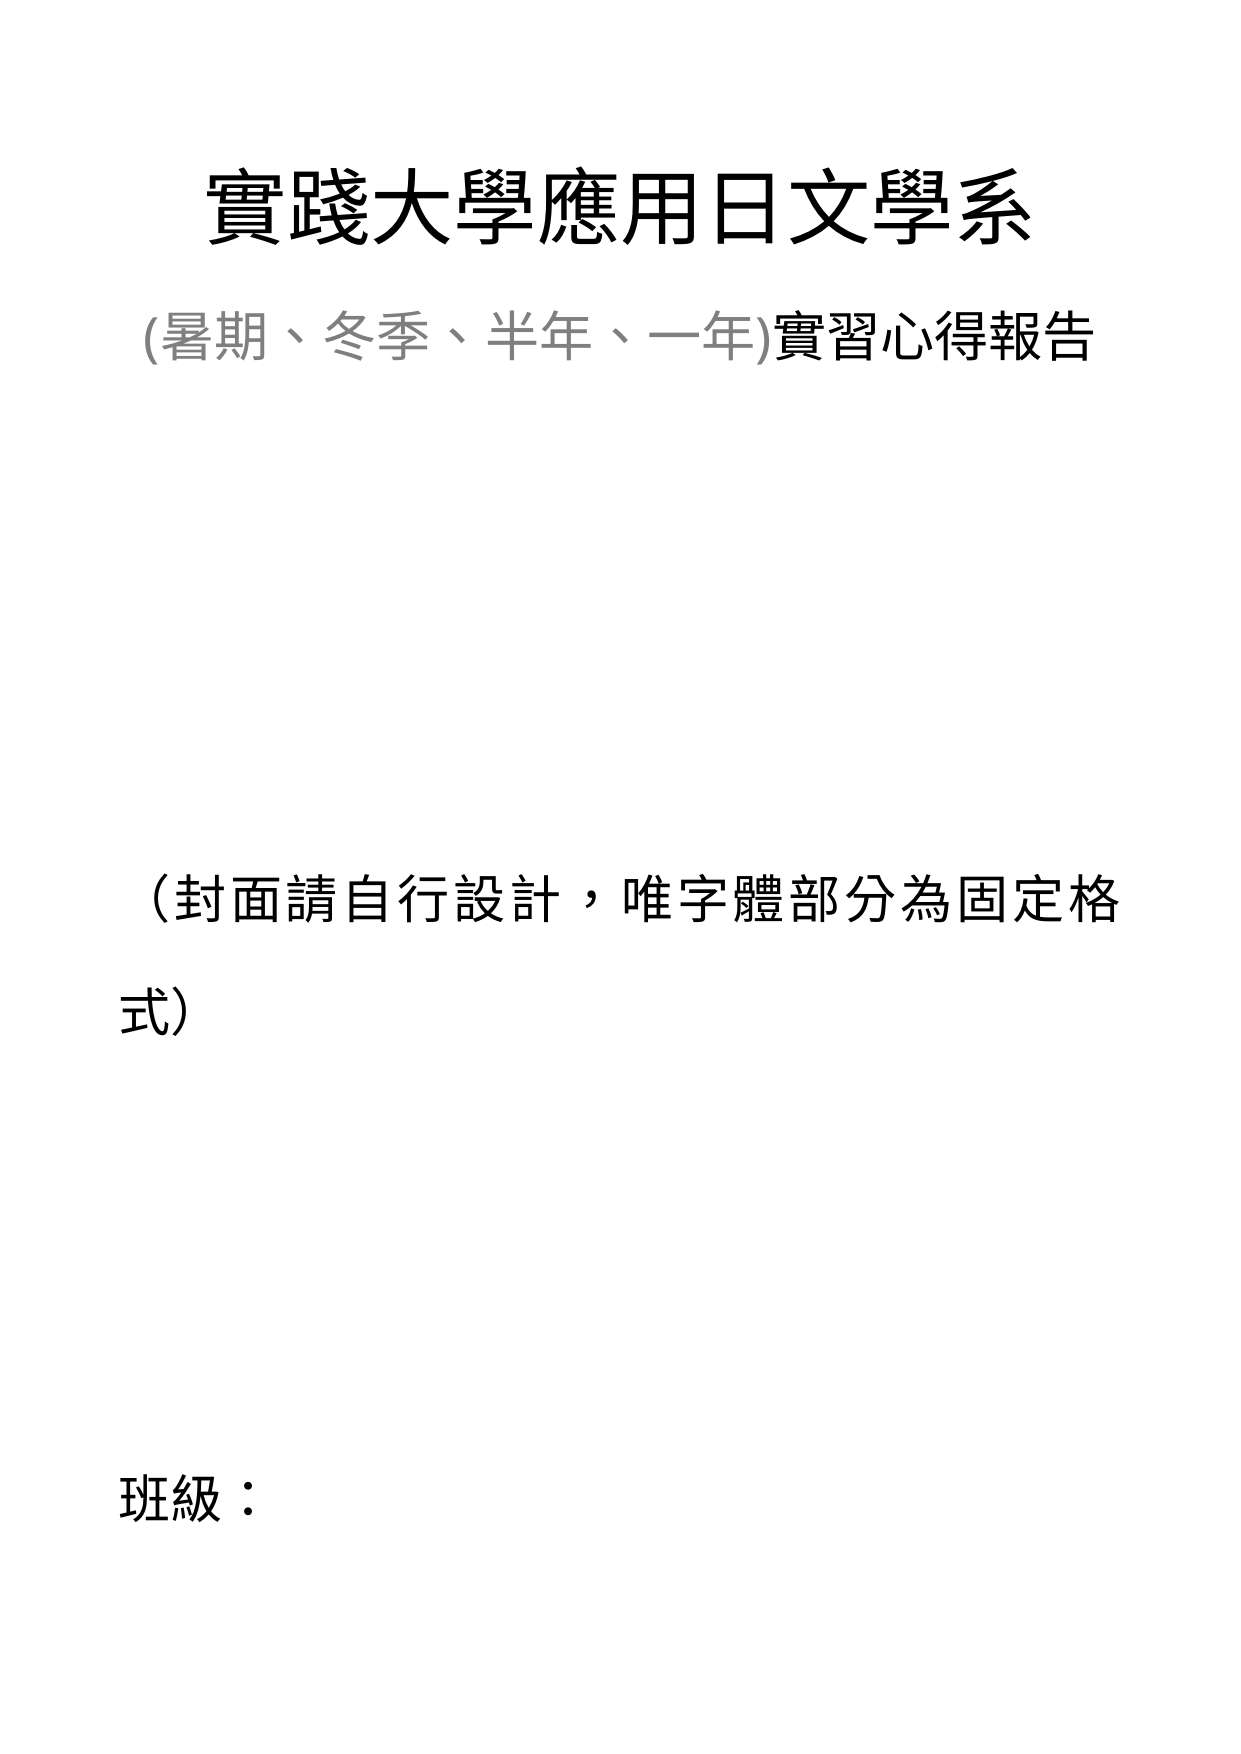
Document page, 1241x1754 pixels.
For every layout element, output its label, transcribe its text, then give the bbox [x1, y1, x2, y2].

text (暑期、冬季、半年、一年)實習心得報告 [118, 277, 1122, 389]
text 實踐大學應用日文學系 [118, 127, 1122, 277]
text 班級： [118, 1439, 1122, 1552]
text （封面請自行設計，唯字體部分為固定格式） [118, 839, 1122, 1064]
